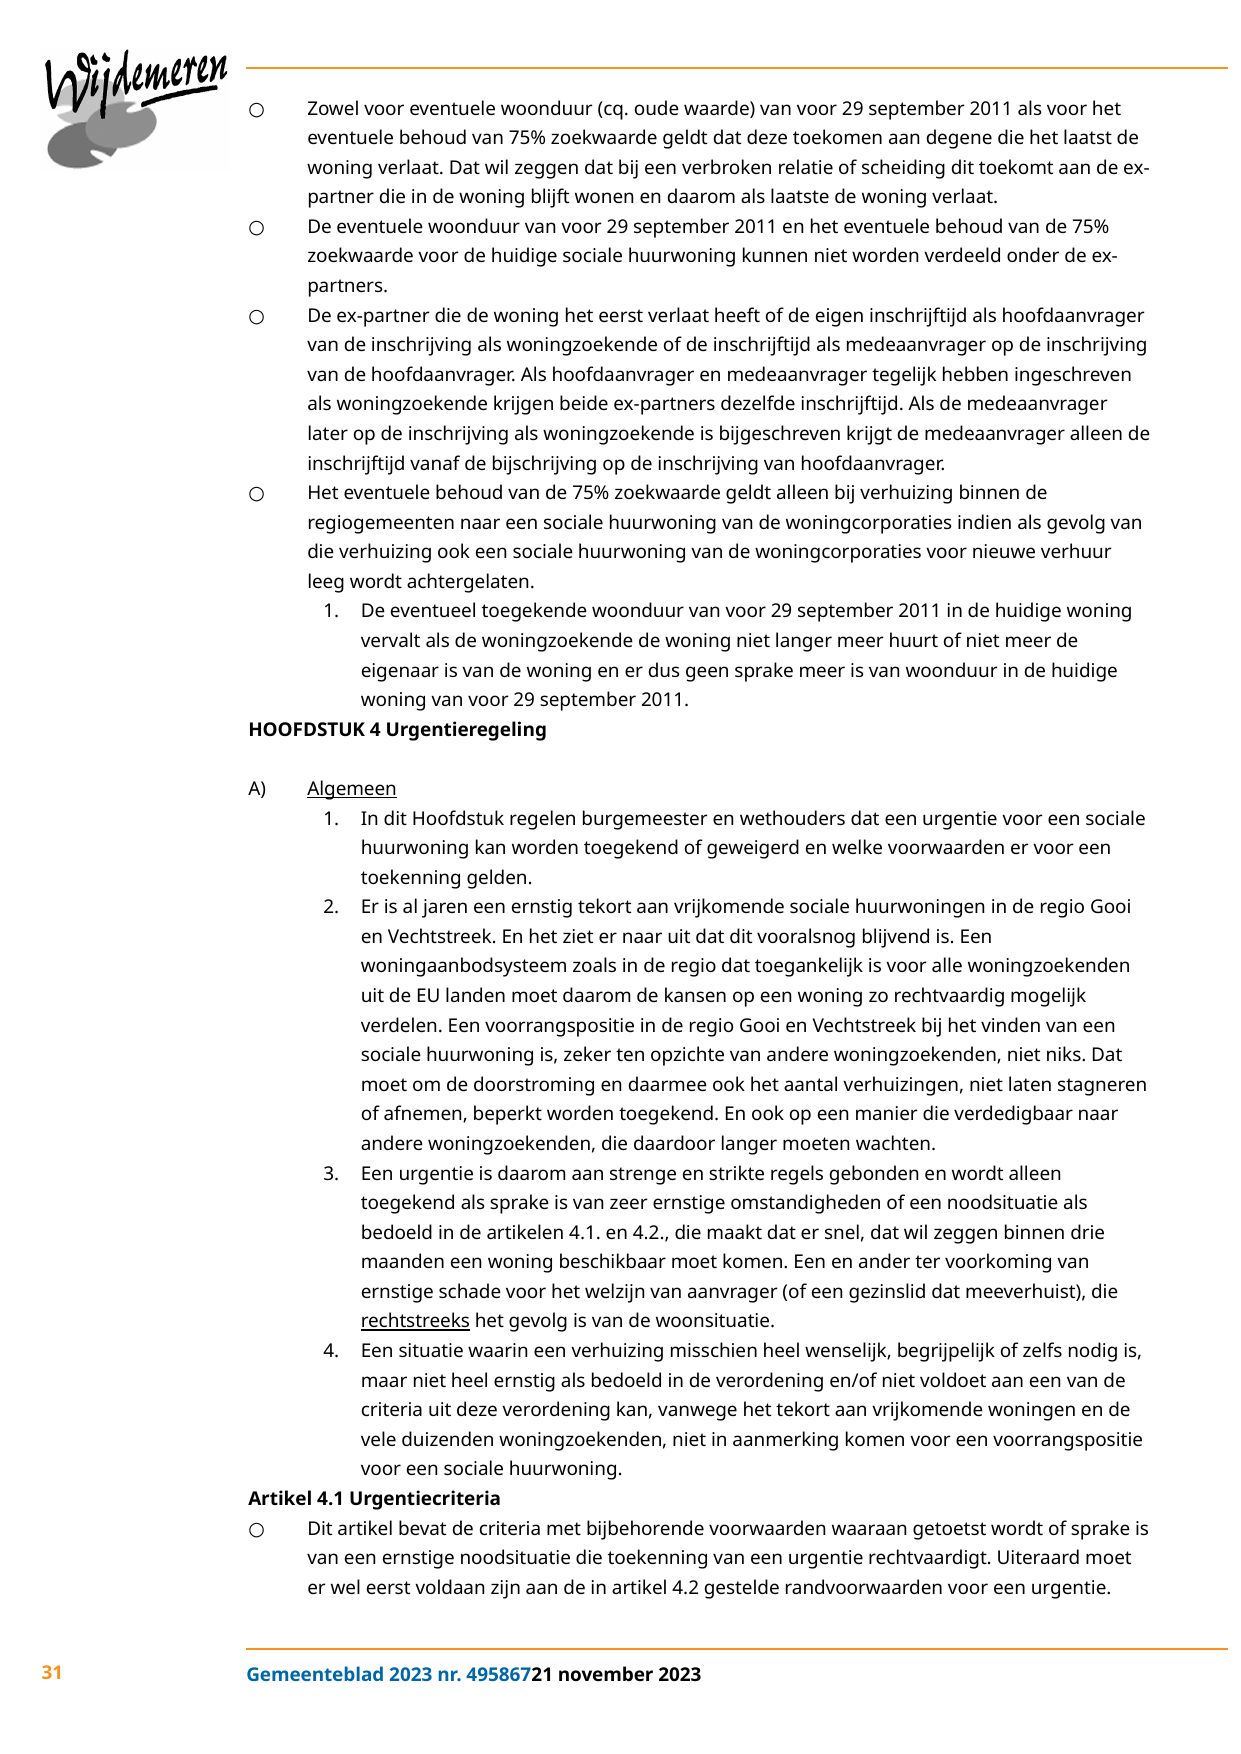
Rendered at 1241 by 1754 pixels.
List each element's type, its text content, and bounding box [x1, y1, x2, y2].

list Een urgentie is daarom aan strenge en strikte regels gebonden en wordt alleen toegekend als sprake is van zeer ernstige omstandigheden of een noodsituatie als bedoeld in de artikelen 4.1. en 4.2., die maakt dat er snel, dat wil zeggen binnen drie maanden een woning beschikbaar moet komen. Een en ander ter voorkoming van ernstige schade voor het welzijn van aanvrager (of een gezinslid dat meeverhuist), die rechtstreeks het gevolg is van de woonsituatie. [323, 1160, 1152, 1333]
list Een situatie waarin een verhuizing misschien heel wenselijk, begrijpelijk of zelfs nodig is, maar niet heel ernstig als bedoeld in de verordening en/of niet voldoet aan een van de criteria uit deze verordening kan, vanwege het tekort aan vrijkomende woningen en de vele duizenden woningzoekenden, niet in aanmerking komen voor een voorrangspositie voor een sociale huurwoning. [323, 1337, 1152, 1481]
picture [41, 47, 231, 172]
list De ex-partner die de woning het eerst verlaat heeft of de eigen inschrijftijd als hoofdaanvrager van de inschrijving als woningzoekende of de inschrijftijd als medeaanvrager op de inschrijving van de hoofdaanvrager. Als hoofdaanvrager en medeaanvrager tegelijk hebben ingeschreven als woningzoekende krijgen beide ex-partners dezelfde inschrijftijd. Als de medeaanvrager later op de inschrijving als woningzoekende is bijgeschreven krijgt de medeaanvrager alleen de inschrijftijd vanaf de bijschrijving op de inschrijving van hoofdaanvrager. [248, 302, 1152, 476]
list Zowel voor eventuele woonduur (cq. oude waarde) van voor 29 september 2011 als voor het eventuele behoud van 75% zoekwaarde geldt dat deze toekomen aan degene die het laatst de woning verlaat. Dat wil zeggen dat bij een verbroken relatie of scheiding dit toekomt aan de ex-partner die in de woning blijft wonen en daarom als laatste de woning verlaat. [248, 95, 1152, 209]
list In dit Hoofdstuk regelen burgemeester en wethouders dat een urgentie voor een sociale huurwoning kan worden toegekend of geweigerd en welke voorwaarden er voor een toekenning gelden. [323, 805, 1152, 890]
list De eventuele woonduur van voor 29 september 2011 en het eventuele behoud van de 75% zoekwaarde voor de huidige sociale huurwoning kunnen niet worden verdeeld onder de ex-partners. [248, 213, 1152, 298]
list De eventueel toegekende woonduur van voor 29 september 2011 in de huidige woning vervalt als de woningzoekende de woning niet langer meer huurt of niet meer de eigenaar is van de woning en er dus geen sprake meer is van woonduur in de huidige woning van voor 29 september 2011. [323, 598, 1152, 712]
text Artikel 4.1 Urgentiecriteria [248, 1485, 1152, 1511]
list Algemeen [248, 775, 1152, 801]
list Er is al jaren een ernstig tekort aan vrijkomende sociale huurwoningen in de regio Gooi en Vechtstreek. En het ziet er naar uit dat dit vooralsnog blijvend is. Een woningaanbodsysteem zoals in de regio dat toegankelijk is voor alle woningzoekenden uit de EU landen moet daarom de kansen op een woning zo rechtvaardig mogelijk verdelen. Een voorrangspositie in de regio Gooi en Vechtstreek bij het vinden van een sociale huurwoning is, zeker ten opzichte van andere woningzoekenden, niet niks. Dat moet om de doorstroming en daarmee ook het aantal verhuizingen, niet laten stagneren of afnemen, beperkt worden toegekend. En ook op een manier die verdedigbaar naar andere woningzoekenden, die daardoor langer moeten wachten. [323, 893, 1152, 1156]
text HOOFDSTUK 4 Urgentieregeling [248, 716, 1152, 742]
list Het eventuele behoud van de 75% zoekwaarde geldt alleen bij verhuizing binnen de regiogemeenten naar een sociale huurwoning van de woningcorporaties indien als gevolg van die verhuizing ook een sociale huurwoning van de woningcorporaties voor nieuwe verhuur leeg wordt achtergelaten. [248, 479, 1152, 594]
list Dit artikel bevat de criteria met bijbehorende voorwaarden waaraan getoetst wordt of sprake is van een ernstige noodsituatie die toekenning van een urgentie rechtvaardigt. Uiteraard moet er wel eerst voldaan zijn aan de in artikel 4.2 gestelde randvoorwaarden voor een urgentie. [248, 1515, 1152, 1600]
